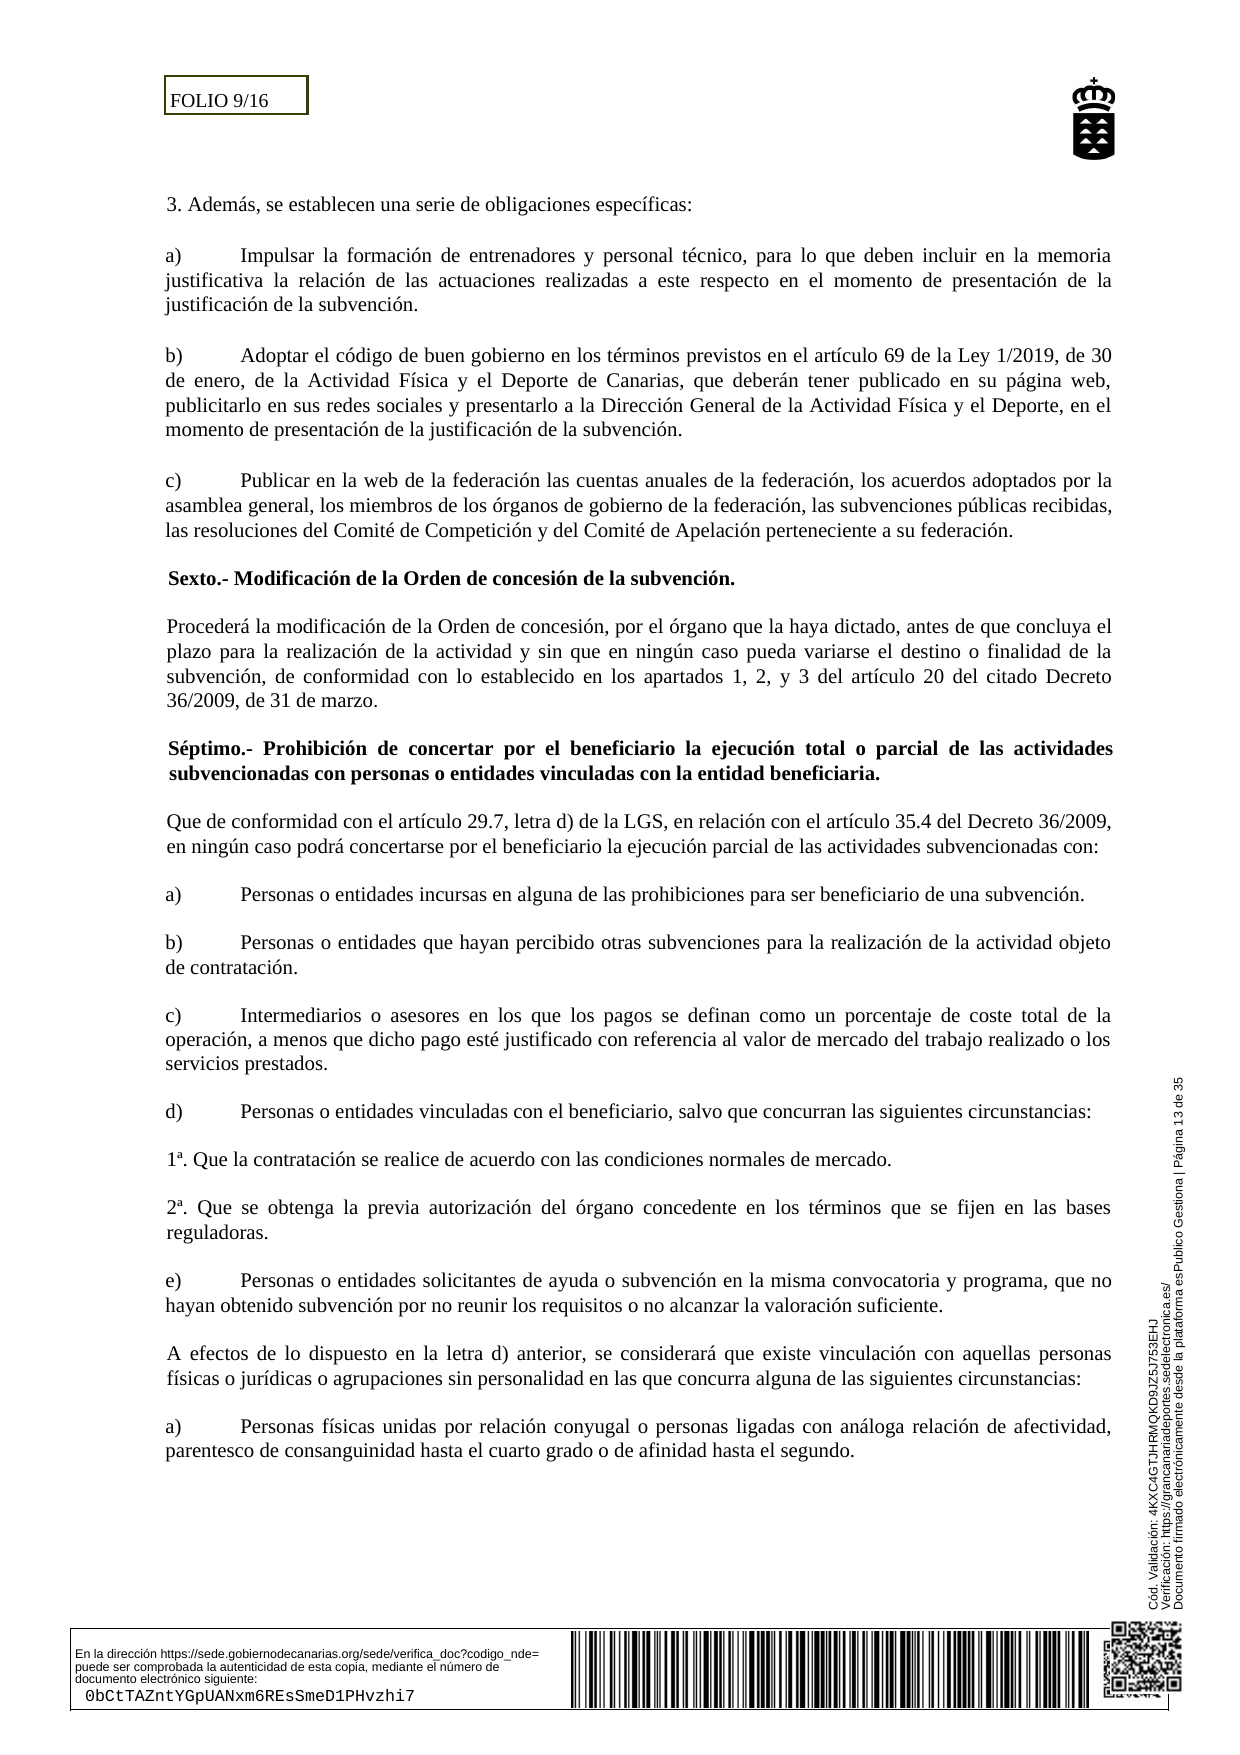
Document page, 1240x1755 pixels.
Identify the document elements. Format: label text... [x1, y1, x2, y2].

text 1ª. Que la contratación se realice de acuerdo con las condiciones normales de mercado. [166, 1147, 1113, 1171]
text Sexto.- Modificación de la Orden de concesión de la subvención. [168, 566, 1114, 590]
text Séptimo.- Prohibición de concertar por el beneficiario la ejecución total o parcial de las actividades subvencionadas con personas o entidades vinculadas con la entidad beneficiaria. [168, 736, 1114, 785]
list Personas o entidades solicitantes de ayuda o subvención en la misma convocatoria y programa, que no hayan obtenido subvención por no reunir los requisitos o no alcanzar la valoración suficiente. [165, 1268, 1113, 1317]
list Personas o entidades vinculadas con el beneficiario, salvo que concurran las siguientes circunstancias: [165, 1099, 1113, 1123]
list Intermediarios o asesores en los que los pagos se definan como un porcentaje de coste total de la operación, a menos que dicho pago esté justificado con referencia al valor de mercado del trabajo realizado o los servicios prestados. [165, 1003, 1113, 1074]
list Impulsar la formación de entrenadores y personal técnico, para lo que deben incluir en la memoria justificativa la relación de las actuaciones realizadas a este respecto en el momento de presentación de la justificación de la subvención. [165, 243, 1113, 316]
list Publicar en la web de la federación las cuentas anuales de la federación, los acuerdos adoptados por la asamblea general, los miembros de los órganos de gobierno de la federación, las subvenciones públicas recibidas, las resoluciones del Comité de Competición y del Comité de Apelación perteneciente a su federación. [165, 468, 1113, 542]
list Personas o entidades que hayan percibido otras subvenciones para la realización de la actividad objeto de contratación. [165, 930, 1113, 979]
text 2ª. Que se obtenga la previa autorización del órgano concedente en los términos que se fijen en las bases reguladoras. [166, 1195, 1113, 1244]
text Procederá la modificación de la Orden de concesión, por el órgano que la haya dictado, antes de que concluya el plazo para la realización de la actividad y sin que en ningún caso pueda variarse el destino o finalidad de la subvención, de conformidad con lo establecido en los apartados 1, 2, y 3 del artículo 20 del citado Decreto 36/2009, de 31 de marzo. [166, 614, 1113, 712]
text A efectos de lo dispuesto en la letra d) anterior, se considerará que existe vinculación con aquellas personas físicas o jurídicas o agrupaciones sin personalidad en las que concurra alguna de las siguientes circunstancias: [166, 1341, 1113, 1390]
list Personas físicas unidas por relación conyugal o personas ligadas con análoga relación de afectividad, parentesco de consanguinidad hasta el cuarto grado o de afinidad hasta el segundo. [165, 1414, 1113, 1462]
text 3. Además, se establecen una serie de obligaciones específicas: [166, 192, 1113, 216]
list Adoptar el código de buen gobierno en los términos previstos en el artículo 69 de la Ley 1/2019, de 30 de enero, de la Actividad Física y el Deporte de Canarias, que deberán tener publicado en su página web, publicitarlo en sus redes sociales y presentarlo a la Dirección General de la Actividad Física y el Deporte, en el momento de presentación de la justificación de la subvención. [165, 343, 1113, 441]
text Que de conformidad con el artículo 29.7, letra d) de la LGS, en relación con el artículo 35.4 del Decreto 36/2009, en ningún caso podrá concertarse por el beneficiario la ejecución parcial de las actividades subvencionadas con: [166, 809, 1113, 858]
list Personas o entidades incursas en alguna de las prohibiciones para ser beneficiario de una subvención. [165, 882, 1113, 906]
